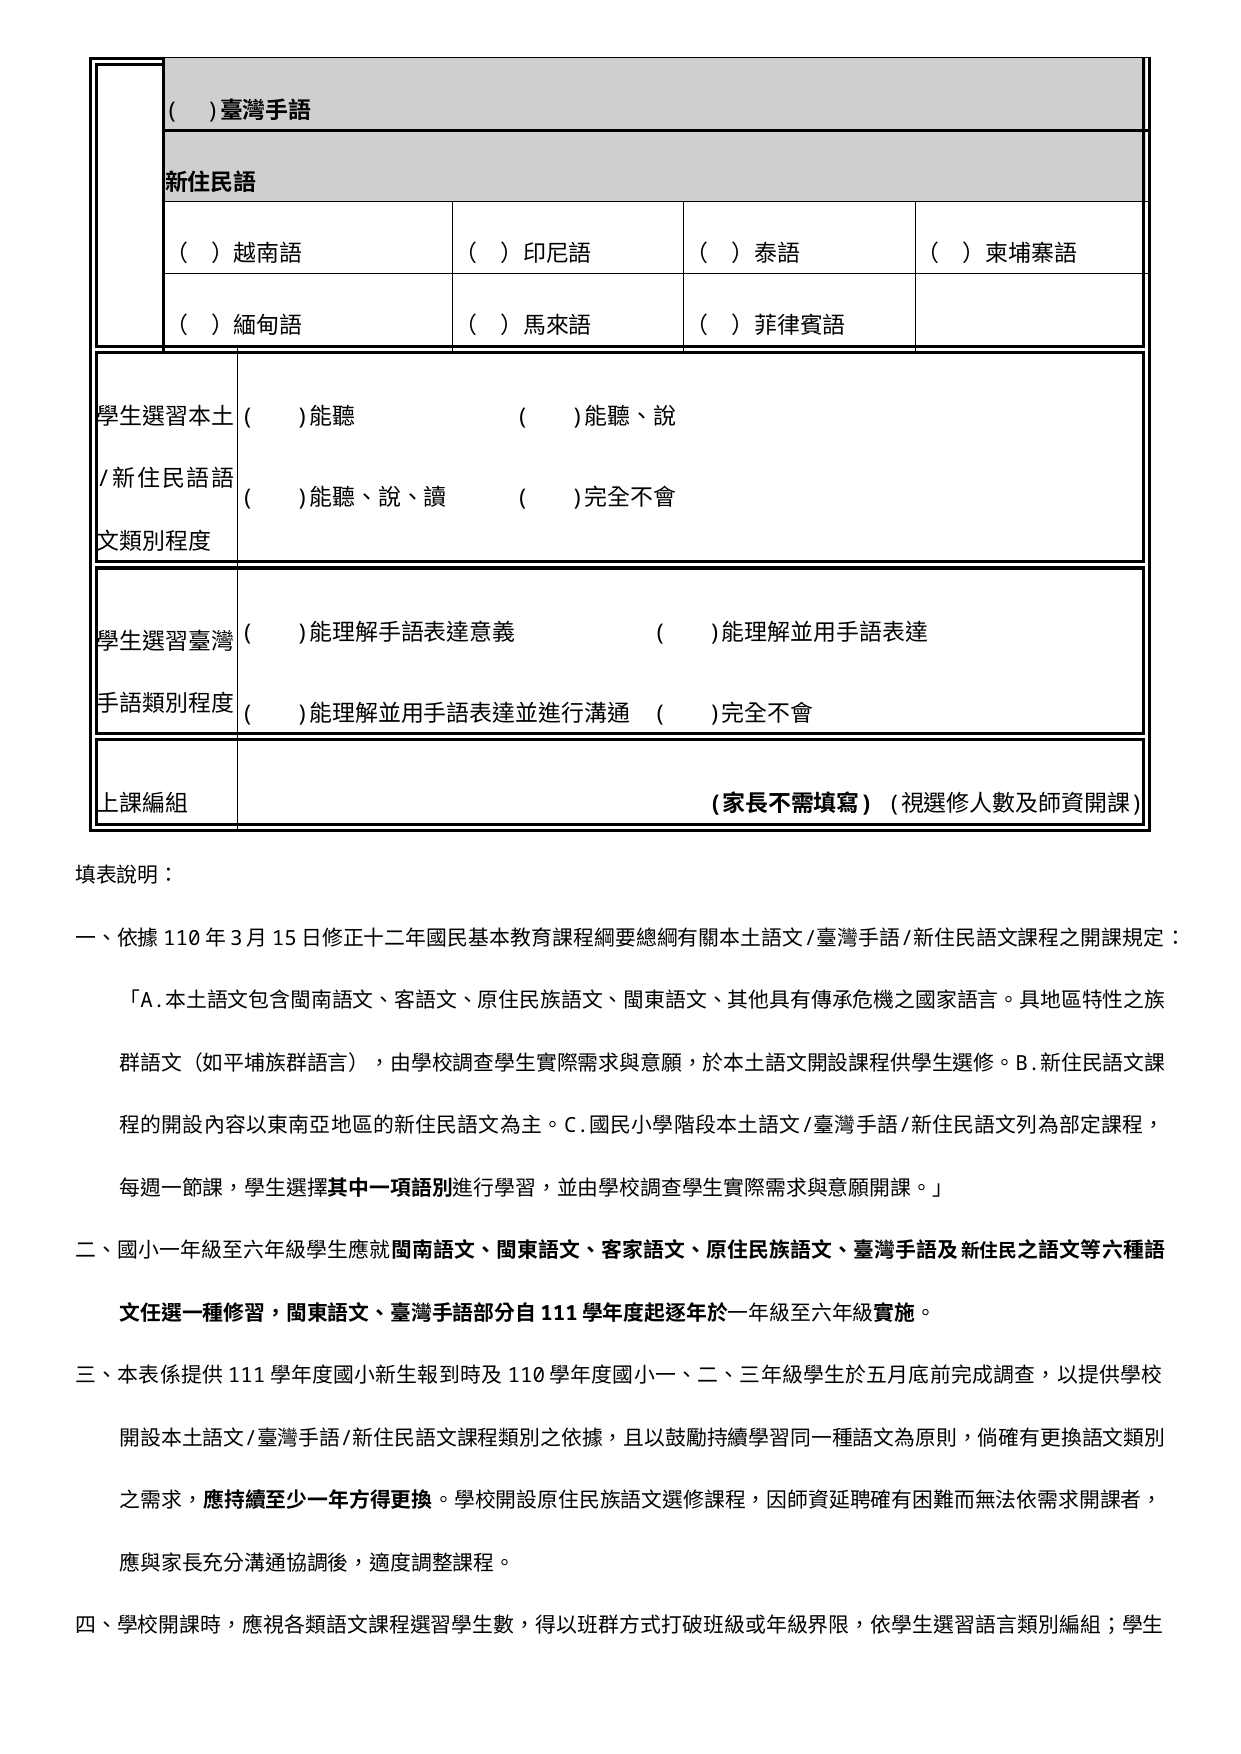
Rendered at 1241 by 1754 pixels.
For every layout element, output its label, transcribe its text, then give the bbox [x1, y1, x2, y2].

table_cell （ ）緬甸語 [165, 274, 452, 344]
table_cell [916, 274, 1142, 344]
table_cell ( )能理解手語表達意義 ( )能理解並用手語表達 ( )能理解並用手語表達並進行溝通 ( )完全不會 [238, 560, 1146, 732]
table_cell （ ）柬埔寨語 [916, 202, 1142, 273]
text 一、依據110年3月15日修正十二年國民基本教育課程綱要總綱有關本土語文/臺灣手語/新住民語文課程之開課規定：「A.本土語文包含閩南語文、客語文、原住民族語文、閩東語文、其他具有傳承危機之國家語言。具地區特性之族群語文（如平埔族群語言），由學校調查學生實際需求與意願，於本土語文開設課程供學生選修。B.新住民語文課程的開設內容以東南亞地區的新住民語文為主。C.國民小學階段本土語文/臺灣手語/新住民語文列為部定課程，每週一節課，學生選擇其中一項語別進行學習，並由學校調查學生實際需求與意願開課。」 [75, 894, 1165, 1207]
table_cell 上課編組 [94, 732, 237, 823]
table_cell ( )臺灣手語 [165, 58, 1142, 129]
text 二、國小一年級至六年級學生應就閩南語文、閩東語文、客家語文、原住民族語文、臺灣手語及新住民之語文等六種語文任選一種修習，閩東語文、臺灣手語部分自111學年度起逐年於一年級至六年級實施。 [75, 1207, 1165, 1332]
table_cell ( )能聽 ( )能聽、說 ( )能聽、說、讀 ( )完全不會 [238, 354, 1142, 560]
table_cell [94, 60, 162, 344]
table_cell 新住民語 [165, 132, 1142, 201]
table_cell （ ）印尼語 [453, 202, 683, 273]
table_cell （ ）菲律賓語 [684, 274, 915, 344]
table_cell [916, 345, 1146, 560]
table_cell （ ）泰語 [684, 202, 915, 273]
text 四、學校開課時，應視各類語文課程選習學生數，得以班群方式打破班級或年級界限，依學生選習語言類別編組；學生 [75, 1582, 1165, 1644]
table_cell （ ）馬來語 [453, 274, 683, 344]
table_cell 學生選習本土/新住民語語文類別程度 [98, 354, 237, 560]
table_cell (家長不需填寫) (視選修人數及師資開課) [238, 732, 1146, 823]
table_cell （ ）越南語 [165, 202, 452, 273]
table_cell 學生選習臺灣手語類別程度 [94, 560, 237, 732]
text 填表說明： [75, 832, 1165, 894]
table_cell 學生選習本土/新住民語語文類別程度 [94, 345, 162, 560]
text 三、本表係提供111學年度國小新生報到時及110學年度國小一、二、三年級學生於五月底前完成調查，以提供學校開設本土語文/臺灣手語/新住民語文課程類別之依據，且以鼓勵持續學習同一種語文為原則，倘確有更換語文類別之需求，應持續至少一年方得更換。學校開設原住民族語文選修課程，因師資延聘確有困難而無法依需求開課者，應與家長充分溝通協調後，適度調整課程。 [75, 1332, 1165, 1582]
